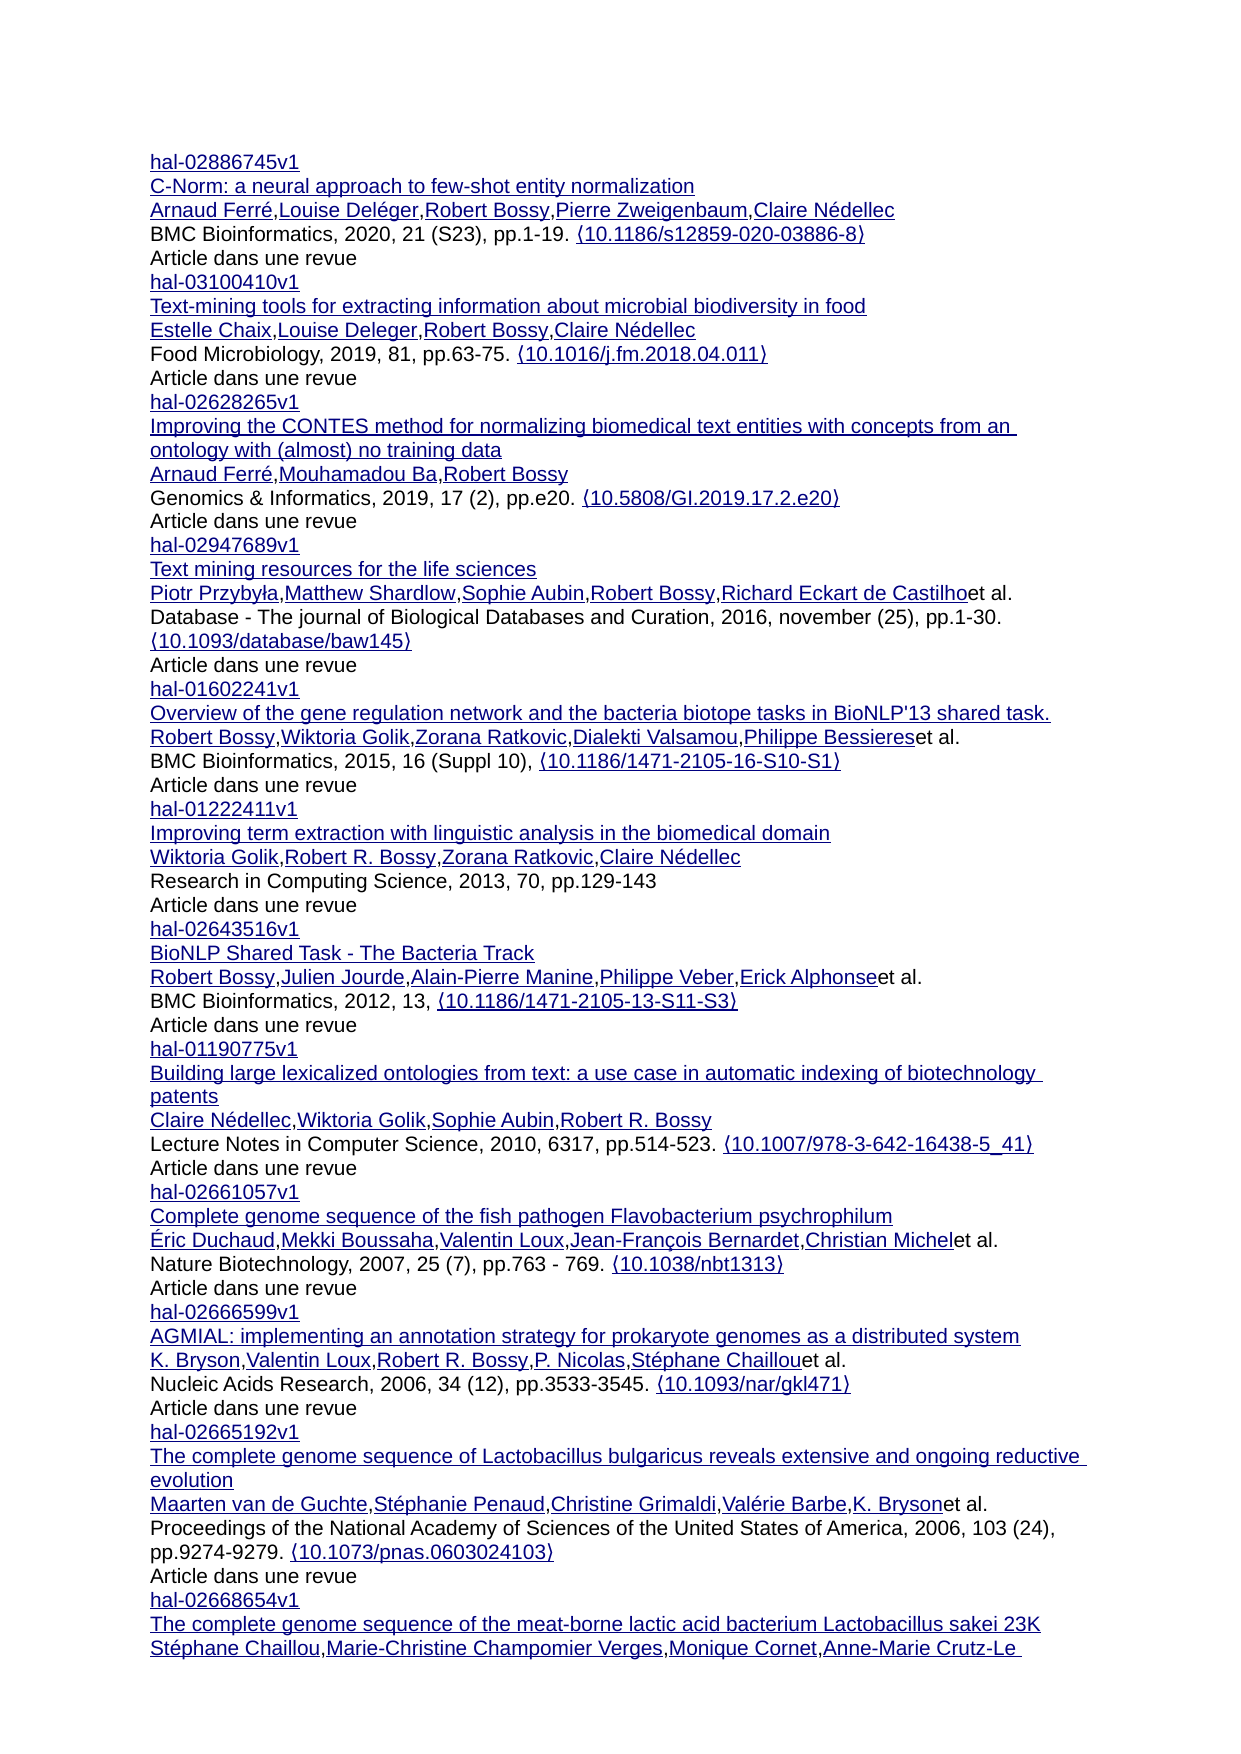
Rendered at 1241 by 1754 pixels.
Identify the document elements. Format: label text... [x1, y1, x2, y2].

table_cell Text mining resources for the life sciences Piotr Przybyła,Matthew Shardlow,Sophie Aubin,Robert Bossy,Richard Eckart de Castilhoet al. Database - The journal of Biological Databases and Curation, 2016, november (25), pp.1-30. ⟨10.1093/database/baw145⟩ Article dans une revue hal-01602241v1 [150, 557, 1090, 701]
table_cell C-Norm: a neural approach to few-shot entity normalization Arnaud Ferré,Louise Deléger,Robert Bossy,Pierre Zweigenbaum,Claire Nédellec BMC Bioinformatics, 2020, 21 (S23), pp.1-19. ⟨10.1186/s12859-020-03886-8⟩ Article dans une revue hal-03100410v1 [150, 174, 1090, 294]
table_cell Overview of the gene regulation network and the bacteria biotope tasks in BioNLP'13 shared task. Robert Bossy,Wiktoria Golik,Zorana Ratkovic,Dialekti Valsamou,Philippe Bessiereset al. BMC Bioinformatics, 2015, 16 (Suppl 10), ⟨10.1186/1471-2105-16-S10-S1⟩ Article dans une revue hal-01222411v1 [150, 701, 1090, 821]
table_cell hal-02886745v1 [150, 150, 1090, 174]
table_cell Building large lexicalized ontologies from text: a use case in automatic indexing of biotechnology patents Claire Nédellec,Wiktoria Golik,Sophie Aubin,Robert R. Bossy Lecture Notes in Computer Science, 2010, 6317, pp.514-523. ⟨10.1007/978-3-642-16438-5_41⟩ Article dans une revue hal-02661057v1 [150, 1060, 1090, 1204]
table_cell The complete genome sequence of the meat-borne lactic acid bacterium Lactobacillus sakei 23K Stéphane Chaillou,Marie-Christine Champomier Verges,Monique Cornet,Anne-Marie Crutz-Le [150, 1611, 1090, 1659]
table_cell Improving term extraction with linguistic analysis in the biomedical domain Wiktoria Golik,Robert R. Bossy,Zorana Ratkovic,Claire Nédellec Research in Computing Science, 2013, 70, pp.129-143 Article dans une revue hal-02643516v1 [150, 821, 1090, 941]
table_cell The complete genome sequence of Lactobacillus bulgaricus reveals extensive and ongoing reductive evolution Maarten van de Guchte,Stéphanie Penaud,Christine Grimaldi,Valérie Barbe,K. Brysonet al. Proceedings of the National Academy of Sciences of the United States of America, 2006, 103 (24), pp.9274-9279. ⟨10.1073/pnas.0603024103⟩ Article dans une revue hal-02668654v1 [150, 1444, 1090, 1611]
table_cell Complete genome sequence of the fish pathogen Flavobacterium psychrophilum Éric Duchaud,Mekki Boussaha,Valentin Loux,Jean-François Bernardet,Christian Michelet al. Nature Biotechnology, 2007, 25 (7), pp.763 - 769. ⟨10.1038/nbt1313⟩ Article dans une revue hal-02666599v1 [150, 1204, 1090, 1324]
table_cell BioNLP Shared Task - The Bacteria Track Robert Bossy,Julien Jourde,Alain-Pierre Manine,Philippe Veber,Erick Alphonseet al. BMC Bioinformatics, 2012, 13, ⟨10.1186/1471-2105-13-S11-S3⟩ Article dans une revue hal-01190775v1 [150, 941, 1090, 1060]
table_cell Text-mining tools for extracting information about microbial biodiversity in food Estelle Chaix,Louise Deleger,Robert Bossy,Claire Nédellec Food Microbiology, 2019, 81, pp.63-75. ⟨10.1016/j.fm.2018.04.011⟩ Article dans une revue hal-02628265v1 [150, 294, 1090, 413]
table_cell AGMIAL: implementing an annotation strategy for prokaryote genomes as a distributed system K. Bryson,Valentin Loux,Robert R. Bossy,P. Nicolas,Stéphane Chaillouet al. Nucleic Acids Research, 2006, 34 (12), pp.3533-3545. ⟨10.1093/nar/gkl471⟩ Article dans une revue hal-02665192v1 [150, 1324, 1090, 1444]
table_cell Improving the CONTES method for normalizing biomedical text entities with concepts from an ontology with (almost) no training data Arnaud Ferré,Mouhamadou Ba,Robert Bossy Genomics & Informatics, 2019, 17 (2), pp.e20. ⟨10.5808/GI.2019.17.2.e20⟩ Article dans une revue hal-02947689v1 [150, 414, 1090, 557]
